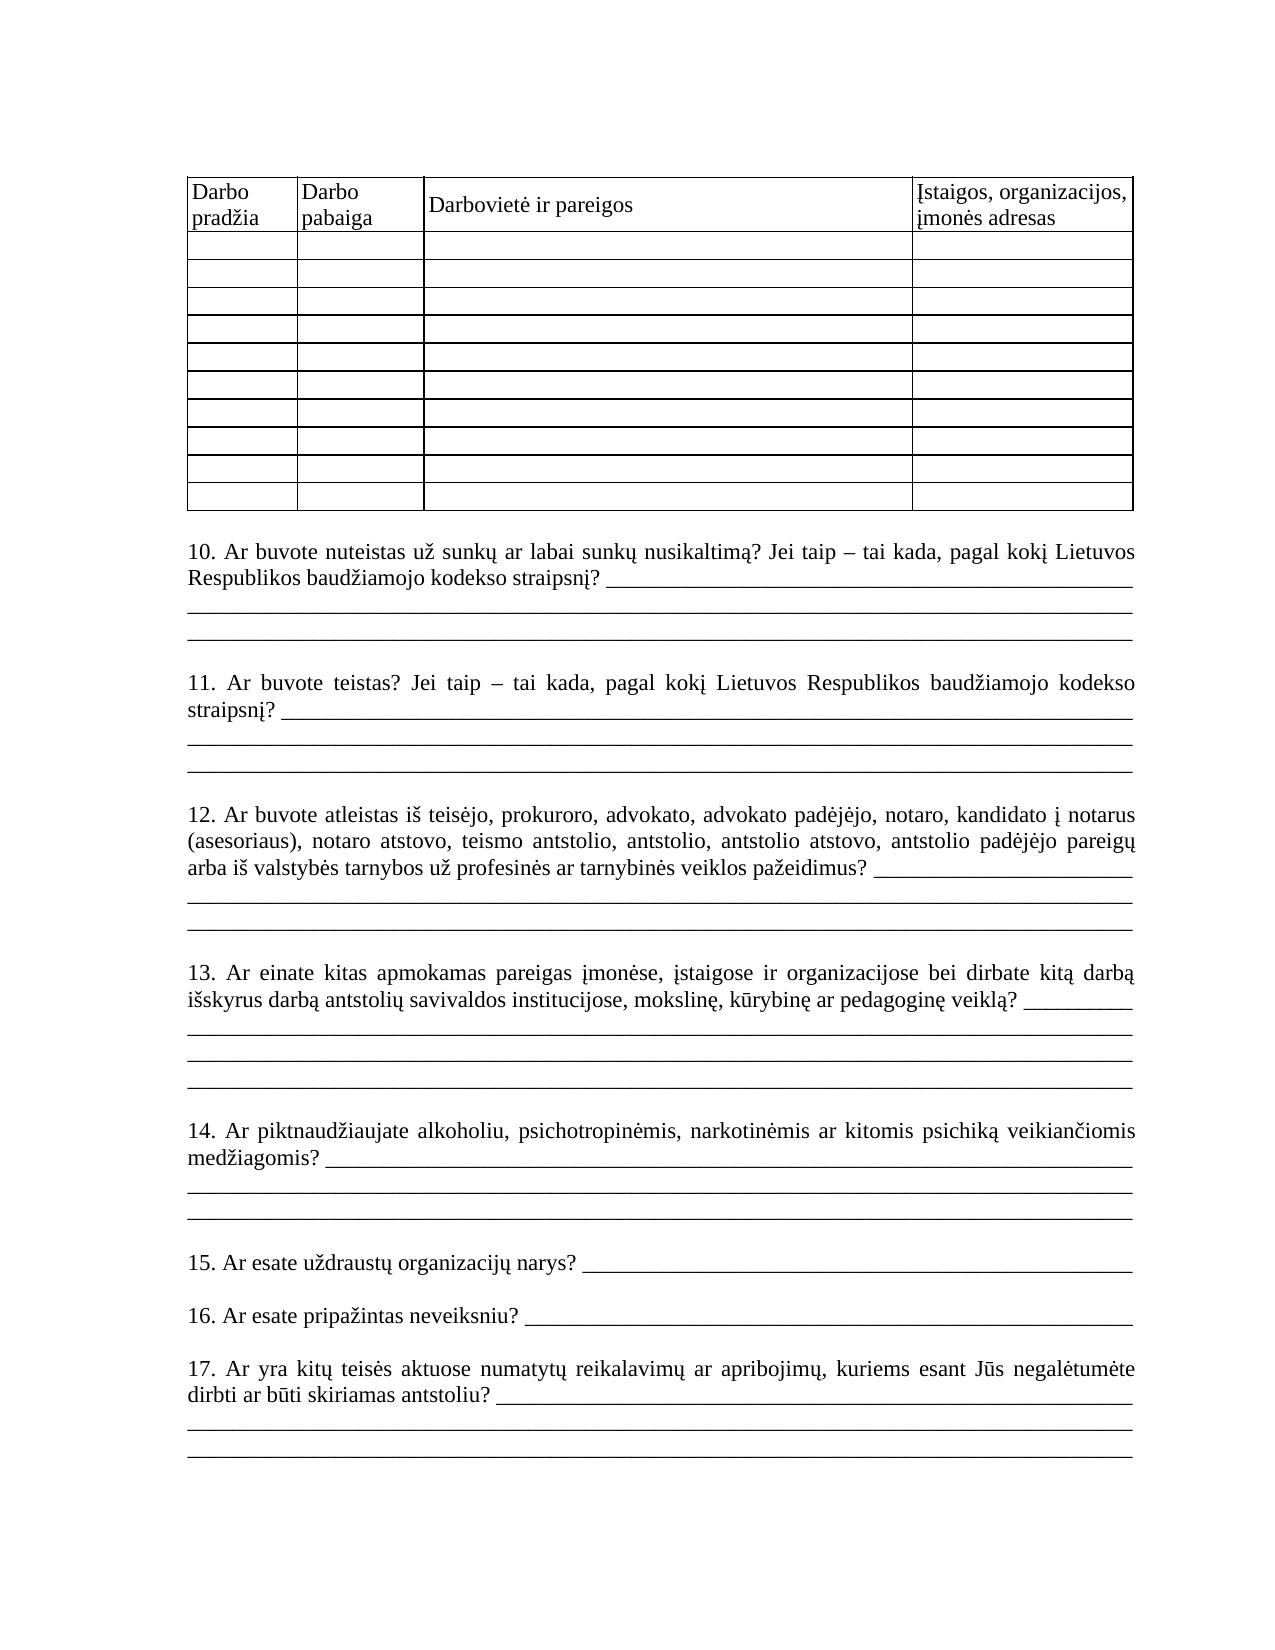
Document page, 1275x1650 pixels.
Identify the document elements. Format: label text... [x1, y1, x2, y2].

text _ [187, 1065, 1137, 1091]
table_cell [188, 428, 297, 454]
text _ [187, 1434, 1137, 1460]
table_cell [913, 232, 1132, 258]
table_cell [913, 344, 1132, 370]
table_cell [425, 428, 912, 454]
text _ [187, 1197, 1137, 1223]
text 13. Ar einate kitas apmokamas pareigas įmonėse, įstaigose ir organizacijose bei dirbate kitą darbą išskyrus darbą antstolių savivaldos institucijose, mokslinę, kūrybinę ar pedagoginę veiklą? [187, 959, 1137, 1012]
text _ [187, 1038, 1137, 1065]
table_cell [188, 288, 297, 314]
table_cell [425, 456, 912, 482]
text _ [187, 617, 1137, 643]
table_cell [188, 232, 297, 258]
table_header Darbovietė ir pareigos [425, 178, 912, 231]
table_cell [298, 344, 423, 370]
table_cell [425, 400, 912, 426]
table_cell [913, 456, 1132, 482]
table_cell [188, 456, 297, 482]
text 16. Ar esate pripažintas neveiksniu? [187, 1302, 1137, 1328]
table_cell [913, 372, 1132, 398]
text 10. Ar buvote nuteistas už sunkų ar labai sunkų nusikaltimą? Jei taip – tai kada, pagal kokį Lietuvos Respublikos baudžiamojo kodekso straipsnį? [187, 538, 1137, 590]
table_cell [298, 400, 423, 426]
table_cell [188, 400, 297, 426]
table_cell [298, 456, 423, 482]
table_cell [298, 428, 423, 454]
table_cell [298, 372, 423, 398]
text _ [187, 1170, 1137, 1197]
text _ [187, 880, 1137, 907]
table_cell [188, 316, 297, 342]
table_cell [298, 316, 423, 342]
table_cell [425, 260, 912, 286]
table_cell [913, 400, 1132, 426]
table_cell [425, 483, 912, 510]
table_cell [913, 483, 1132, 510]
table_cell [913, 428, 1132, 454]
text _ [187, 1012, 1137, 1038]
text _ [187, 1407, 1137, 1434]
table_cell [425, 316, 912, 342]
text 11. Ar buvote teistas? Jei taip – tai kada, pagal kokį Lietuvos Respublikos baudžiamojo kodekso straipsnį? [187, 669, 1137, 722]
table_cell [188, 344, 297, 370]
text 12. Ar buvote atleistas iš teisėjo, prokuroro, advokato, advokato padėjėjo, notaro, kandidato į notarus (asesoriaus), notaro atstovo, teismo antstolio, antstolio, antstolio atstovo, antstolio padėjėjo pareigų arba iš valstybės tarnybos už profesinės ar tarnybinės veiklos pažeidimus? [187, 801, 1137, 880]
text _ [187, 590, 1137, 617]
table_cell [298, 483, 423, 510]
table_cell [298, 288, 423, 314]
text 17. Ar yra kitų teisės aktuose numatytų reikalavimų ar apribojimų, kuriems esant Jūs negalėtumėte dirbti ar būti skiriamas antstoliu? [187, 1355, 1137, 1407]
table_cell [298, 232, 423, 258]
text 15. Ar esate uždraustų organizacijų narys? [187, 1249, 1137, 1276]
text _ [187, 748, 1137, 775]
table_cell [425, 288, 912, 314]
table_header Įstaigos, organizacijos, įmonės adresas [913, 178, 1132, 231]
table_cell [913, 316, 1132, 342]
text _ [187, 907, 1137, 933]
table_header Darbo pabaiga [298, 178, 423, 231]
table_header Darbo pradžia [188, 178, 297, 231]
table_cell [425, 372, 912, 398]
table_cell [188, 260, 297, 286]
table_cell [188, 372, 297, 398]
table_cell [425, 344, 912, 370]
table_cell [913, 260, 1132, 286]
text _ [187, 722, 1137, 748]
table_cell [188, 483, 297, 510]
text 14. Ar piktnaudžiaujate alkoholiu, psichotropinėmis, narkotinėmis ar kitomis psichiką veikiančiomis medžiagomis? [187, 1117, 1137, 1170]
table_cell [298, 260, 423, 286]
table_cell [425, 232, 912, 258]
table_cell [913, 288, 1132, 314]
